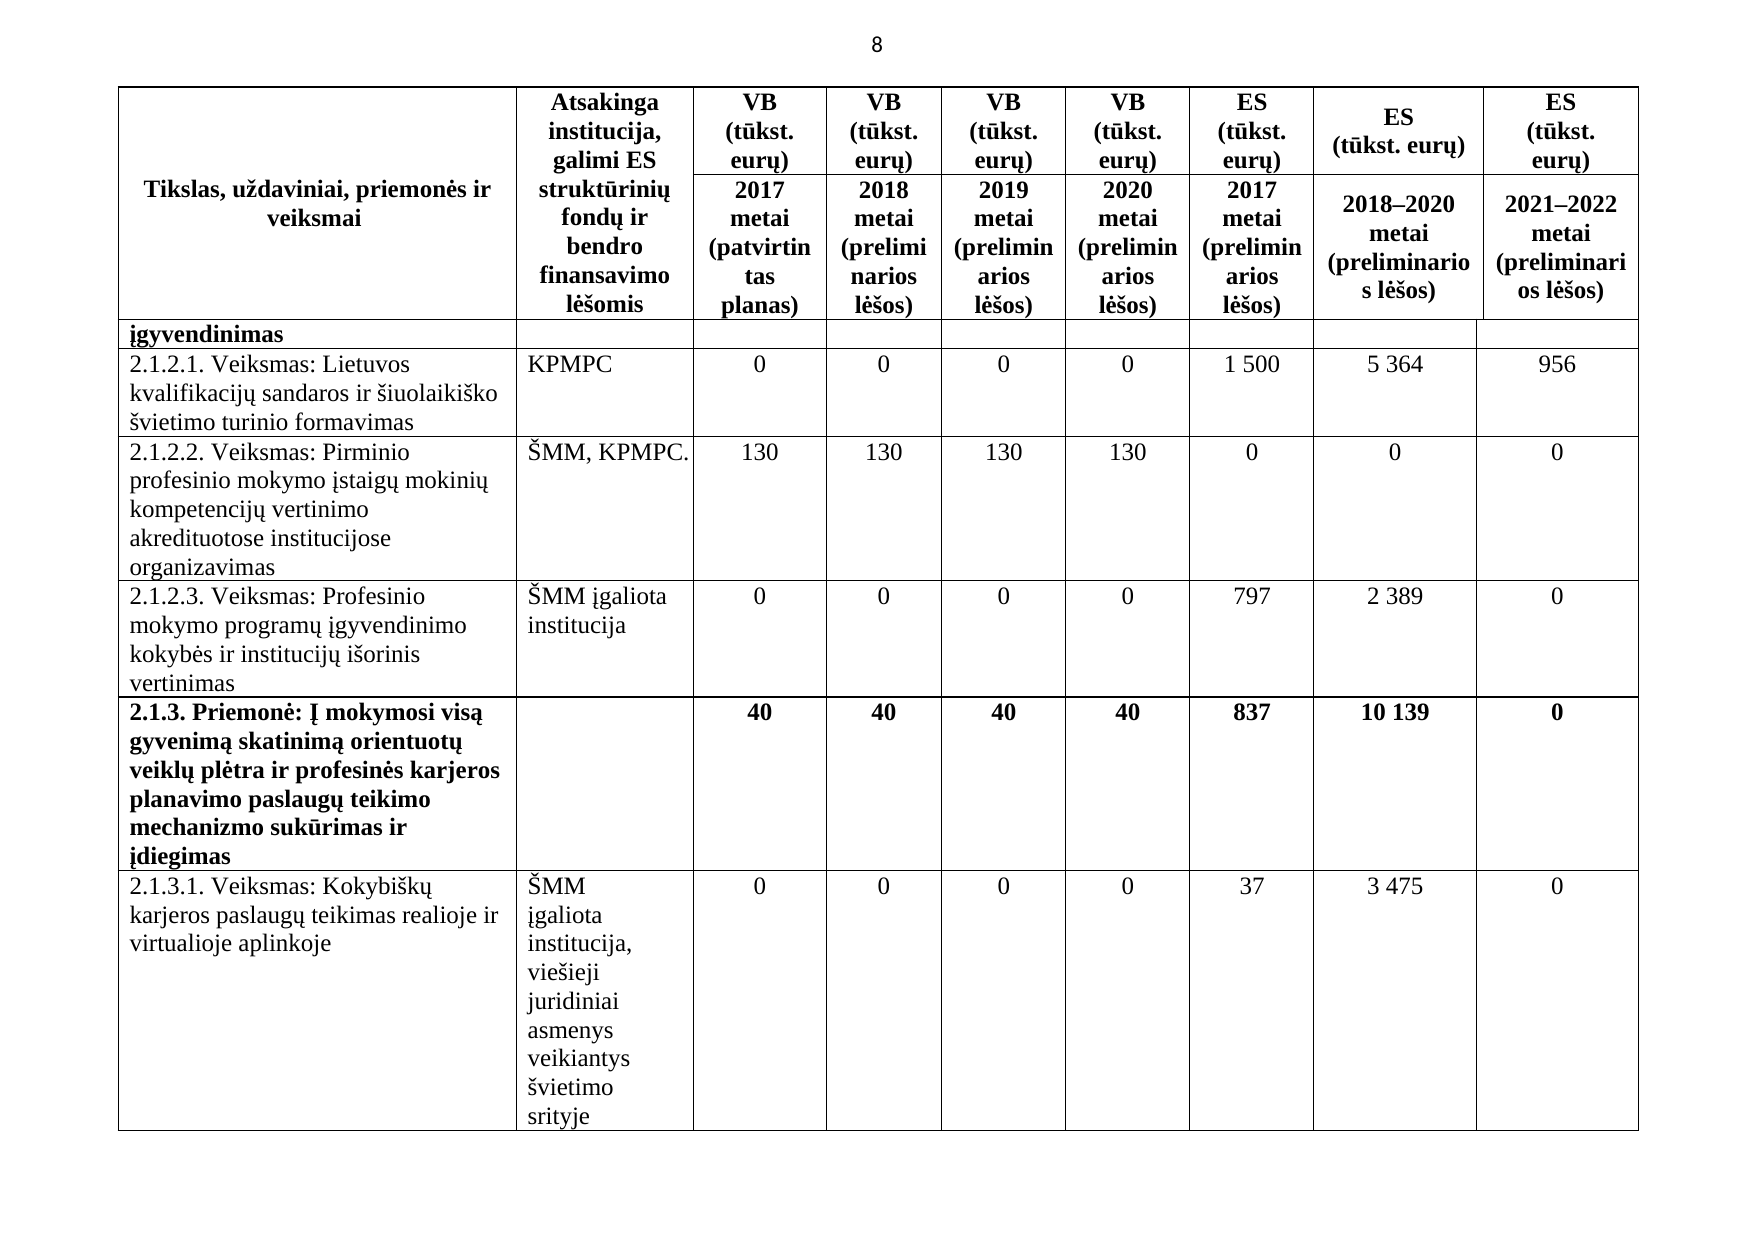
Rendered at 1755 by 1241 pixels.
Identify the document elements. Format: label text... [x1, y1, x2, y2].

table_header ES (tūkst. eurų) [1484, 88, 1638, 174]
table_cell ŠMM įgaliota institucija [517, 581, 693, 696]
table_cell 40 [1066, 698, 1189, 870]
table_cell [1314, 320, 1476, 348]
table_header VB (tūkst. eurų) [1066, 88, 1189, 174]
table_header VB (tūkst. eurų) [942, 88, 1065, 174]
table_cell 2020 metai (preliminarios lėšos) [1066, 175, 1189, 318]
table_cell 0 [1477, 871, 1638, 1130]
table_header ES (tūkst. eurų) [1190, 88, 1313, 174]
table_cell 0 [827, 581, 941, 696]
table_cell 0 [694, 581, 826, 696]
table_cell 0 [942, 871, 1065, 1130]
table_cell 0 [827, 871, 941, 1130]
table_cell 0 [1477, 437, 1638, 580]
table_cell 0 [942, 581, 1065, 696]
table_cell 40 [942, 698, 1065, 870]
table_cell ŠMM, KPMPC. [517, 437, 693, 580]
table_cell įgyvendinimas [119, 320, 516, 348]
table_header Atsakinga institucija, galimi ES struktūrinių fondų ir bendro finansavimo lėšomis finansuojamų projektų vykdytojai [517, 88, 693, 318]
table_cell 2.1.3.1. Veiksmas: Kokybiškų karjeros paslaugų teikimas realioje ir virtualioje aplinkoje [119, 871, 516, 1130]
table_cell [942, 320, 1065, 348]
table_cell 130 [942, 437, 1065, 580]
table_cell 0 [827, 349, 941, 436]
table_header VB (tūkst. eurų) [694, 88, 826, 174]
table_cell [1066, 320, 1189, 348]
table_cell 2.1.3. Priemonė: Į mokymosi visą gyvenimą skatinimą orientuotų veiklų plėtra ir profesinės karjeros planavimo paslaugų teikimo mechanizmo sukūrimas ir įdiegimas [119, 698, 516, 870]
table_cell 2019 metai (preliminarios lėšos) [942, 175, 1065, 318]
table_header VB (tūkst. eurų) [827, 88, 941, 174]
table_cell [517, 698, 693, 870]
table_cell 2018–2020 metai (preliminarios lėšos) [1314, 175, 1483, 318]
table_cell 5 364 [1314, 349, 1476, 436]
table_cell 2018 metai (preliminarios lėšos) [827, 175, 941, 318]
table_cell 0 [1066, 581, 1189, 696]
table_cell [694, 320, 826, 348]
table_cell 2.1.2.2. Veiksmas: Pirminio profesinio mokymo įstaigų mokinių kompetencijų vertinimo akredituotose institucijose organizavimas [119, 437, 516, 580]
table_cell 2021–2022 metai (preliminarios lėšos) [1484, 175, 1638, 318]
table_cell 0 [1066, 349, 1189, 436]
table_cell 797 [1190, 581, 1313, 696]
table_cell 130 [827, 437, 941, 580]
table_cell 2017 metai (patvirtintas planas) [694, 175, 826, 318]
table_cell ŠMM įgaliota institucija, viešieji juridiniai asmenys veikiantys švietimo srityje [517, 871, 693, 1130]
table_cell KPMPC [517, 349, 693, 436]
table_cell 0 [1190, 437, 1313, 580]
table_cell 40 [694, 698, 826, 870]
table_cell 0 [942, 349, 1065, 436]
table_cell 37 [1190, 871, 1313, 1130]
table_header ES (tūkst. eurų) [1314, 88, 1483, 174]
table_cell [1477, 320, 1638, 348]
table_cell 0 [1477, 698, 1638, 870]
table_cell [827, 320, 941, 348]
table_cell 3 475 [1314, 871, 1476, 1130]
table_cell 956 [1477, 349, 1638, 436]
table_cell 2017 metai (preliminarios lėšos) [1190, 175, 1313, 318]
table_cell 130 [694, 437, 826, 580]
table_cell [1190, 320, 1313, 348]
table_cell 0 [694, 871, 826, 1130]
table_cell 10 139 [1314, 698, 1476, 870]
table_cell 0 [1066, 871, 1189, 1130]
table_cell [517, 320, 693, 348]
table_cell 0 [1314, 437, 1476, 580]
table_header Tikslas, uždaviniai, priemonės ir veiksmai [119, 88, 516, 318]
table_cell 130 [1066, 437, 1189, 580]
table_cell 1 500 [1190, 349, 1313, 436]
table_cell 2.1.2.1. Veiksmas: Lietuvos kvalifikacijų sandaros ir šiuolaikiško švietimo turinio formavimas [119, 349, 516, 436]
table_cell 0 [694, 349, 826, 436]
table_cell 2.1.2.3. Veiksmas: Profesinio mokymo programų įgyvendinimo kokybės ir institucijų išorinis vertinimas [119, 581, 516, 696]
table_cell 40 [827, 698, 941, 870]
table_cell 837 [1190, 698, 1313, 870]
table_cell 0 [1477, 581, 1638, 696]
table_cell 2 389 [1314, 581, 1476, 696]
